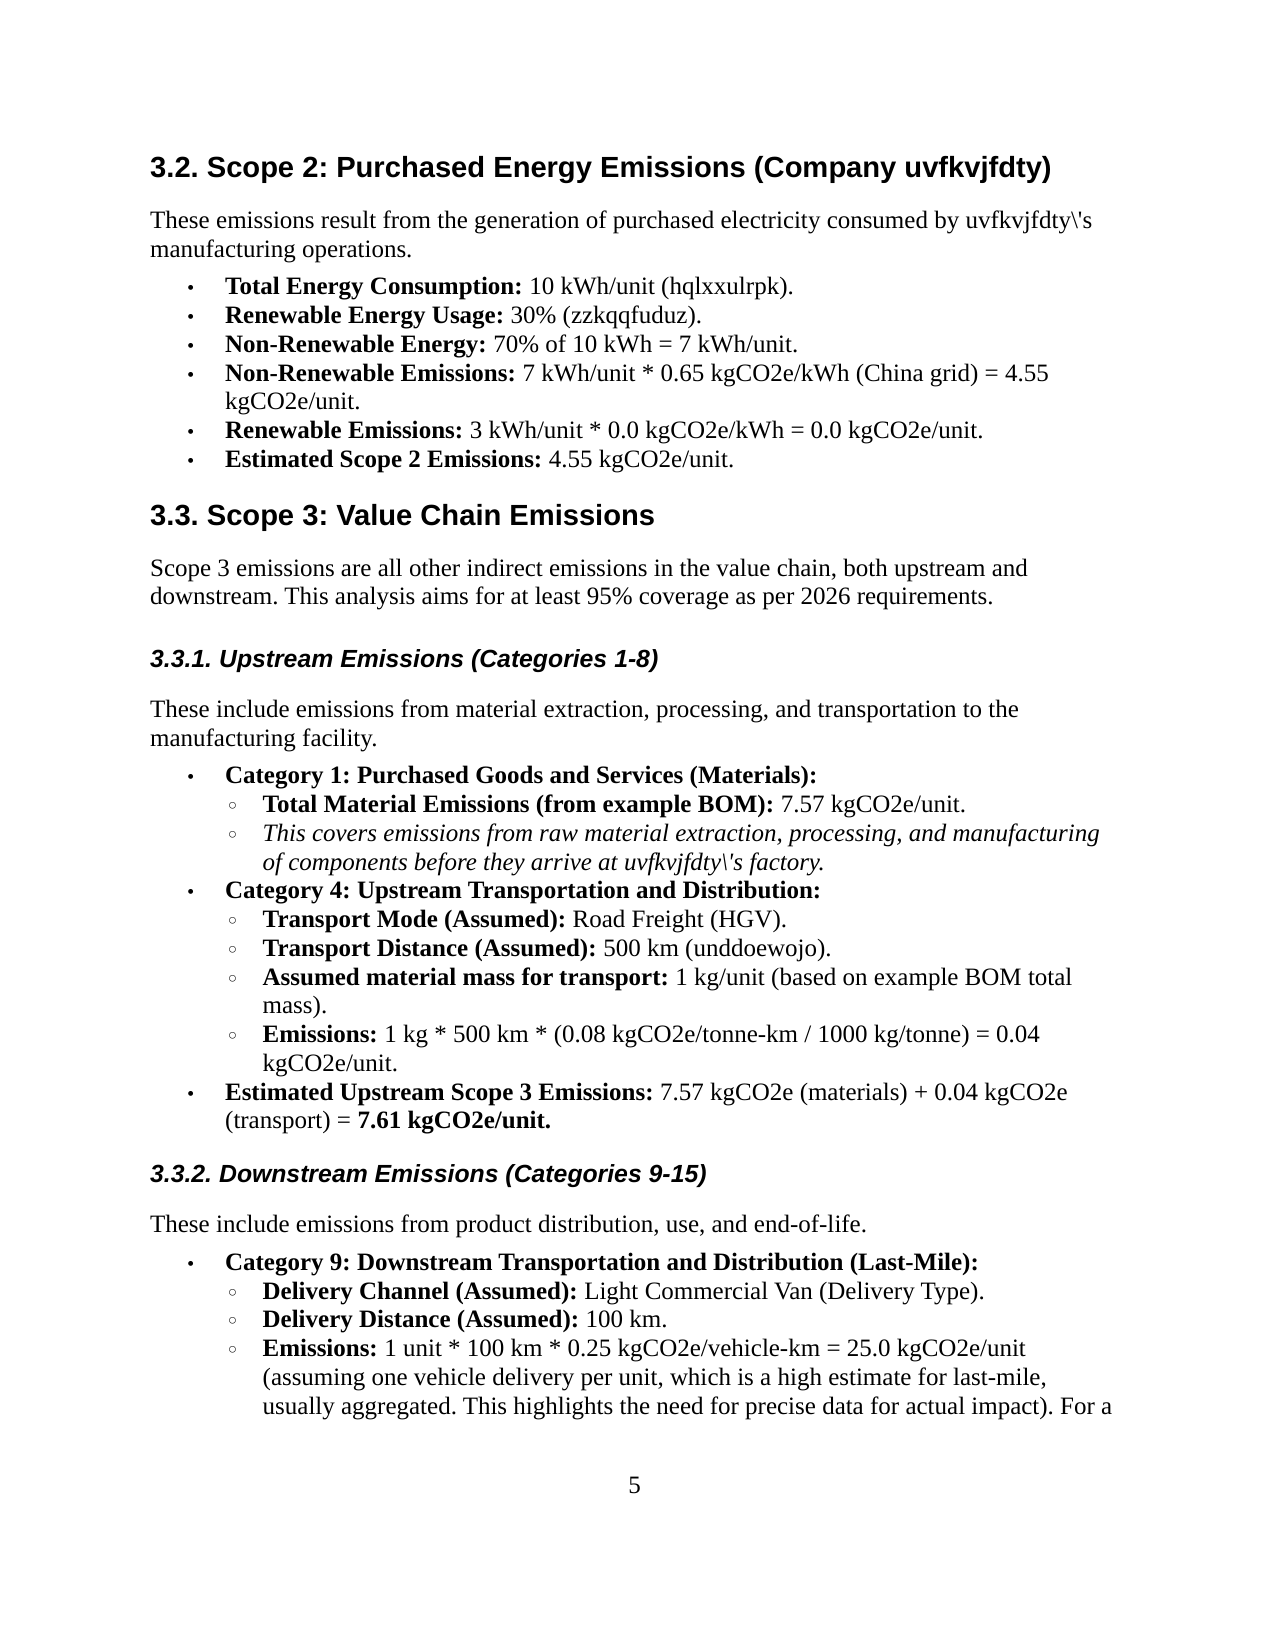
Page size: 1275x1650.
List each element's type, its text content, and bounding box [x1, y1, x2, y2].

list Transport Mode (Assumed): Road Freight (HGV). [225, 904, 1125, 933]
list Category 1: Purchased Goods and Services (Materials): [187, 761, 1125, 789]
list Category 4: Upstream Transportation and Distribution: [187, 876, 1125, 904]
text Scope 3 emissions are all other indirect emissions in the value chain, both upstream and downstream. This analysis aims for at least 95% coverage as per 2026 requirements. [150, 553, 1125, 610]
subtitle 3.3.1. Upstream Emissions (Categories 1-8) [150, 644, 1125, 673]
list Transport Distance (Assumed): 500 km (unddoewojo). [225, 933, 1125, 962]
list Estimated Scope 2 Emissions: 4.55 kgCO2e/unit. [187, 444, 1125, 473]
list Total Material Emissions (from example BOM): 7.57 kgCO2e/unit. [225, 789, 1125, 818]
list Delivery Channel (Assumed): Light Commercial Van (Delivery Type). [225, 1276, 1125, 1304]
list This covers emissions from raw material extraction, processing, and manufacturing of components before they arrive at uvfkvjfdty\'s factory. [225, 818, 1125, 876]
list Estimated Upstream Scope 3 Emissions: 7.57 kgCO2e (materials) + 0.04 kgCO2e (transport) = 7.61 kgCO2e/unit. [187, 1077, 1125, 1134]
list Renewable Energy Usage: 30% (zzkqqfuduz). [187, 300, 1125, 329]
list Non-Renewable Emissions: 7 kWh/unit * 0.65 kgCO2e/kWh (China grid) = 4.55 kgCO2e/unit. [187, 358, 1125, 415]
subtitle 3.2. Scope 2: Purchased Energy Emissions (Company uvfkvjfdty) [150, 150, 1125, 183]
list Renewable Emissions: 3 kWh/unit * 0.0 kgCO2e/kWh = 0.0 kgCO2e/unit. [187, 415, 1125, 444]
list Emissions: 1 kg * 500 km * (0.08 kgCO2e/tonne-km / 1000 kg/tonne) = 0.04 kgCO2e/unit. [225, 1019, 1125, 1077]
subtitle 3.3. Scope 3: Value Chain Emissions [150, 498, 1125, 531]
list Total Energy Consumption: 10 kWh/unit (hqlxxulrpk). [187, 271, 1125, 300]
text These include emissions from product distribution, use, and end-of-life. [150, 1209, 1125, 1238]
subtitle 3.3.2. Downstream Emissions (Categories 9-15) [150, 1159, 1125, 1188]
list Category 9: Downstream Transportation and Distribution (Last-Mile): [187, 1247, 1125, 1276]
list Non-Renewable Energy: 70% of 10 kWh = 7 kWh/unit. [187, 329, 1125, 358]
list Assumed material mass for transport: 1 kg/unit (based on example BOM total mass). [225, 962, 1125, 1019]
list Delivery Distance (Assumed): 100 km. [225, 1304, 1125, 1333]
text These emissions result from the generation of purchased electricity consumed by uvfkvjfdty\'s manufacturing operations. [150, 205, 1125, 262]
list Emissions: 1 unit * 100 km * 0.25 kgCO2e/vehicle-km = 25.0 kgCO2e/unit (assuming one vehicle delivery per unit, which is a high estimate for last-mile, usually aggregated. This highlights the need for precise data for actual impact). For a [225, 1333, 1125, 1419]
text These include emissions from material extraction, processing, and transportation to the manufacturing facility. [150, 694, 1125, 752]
